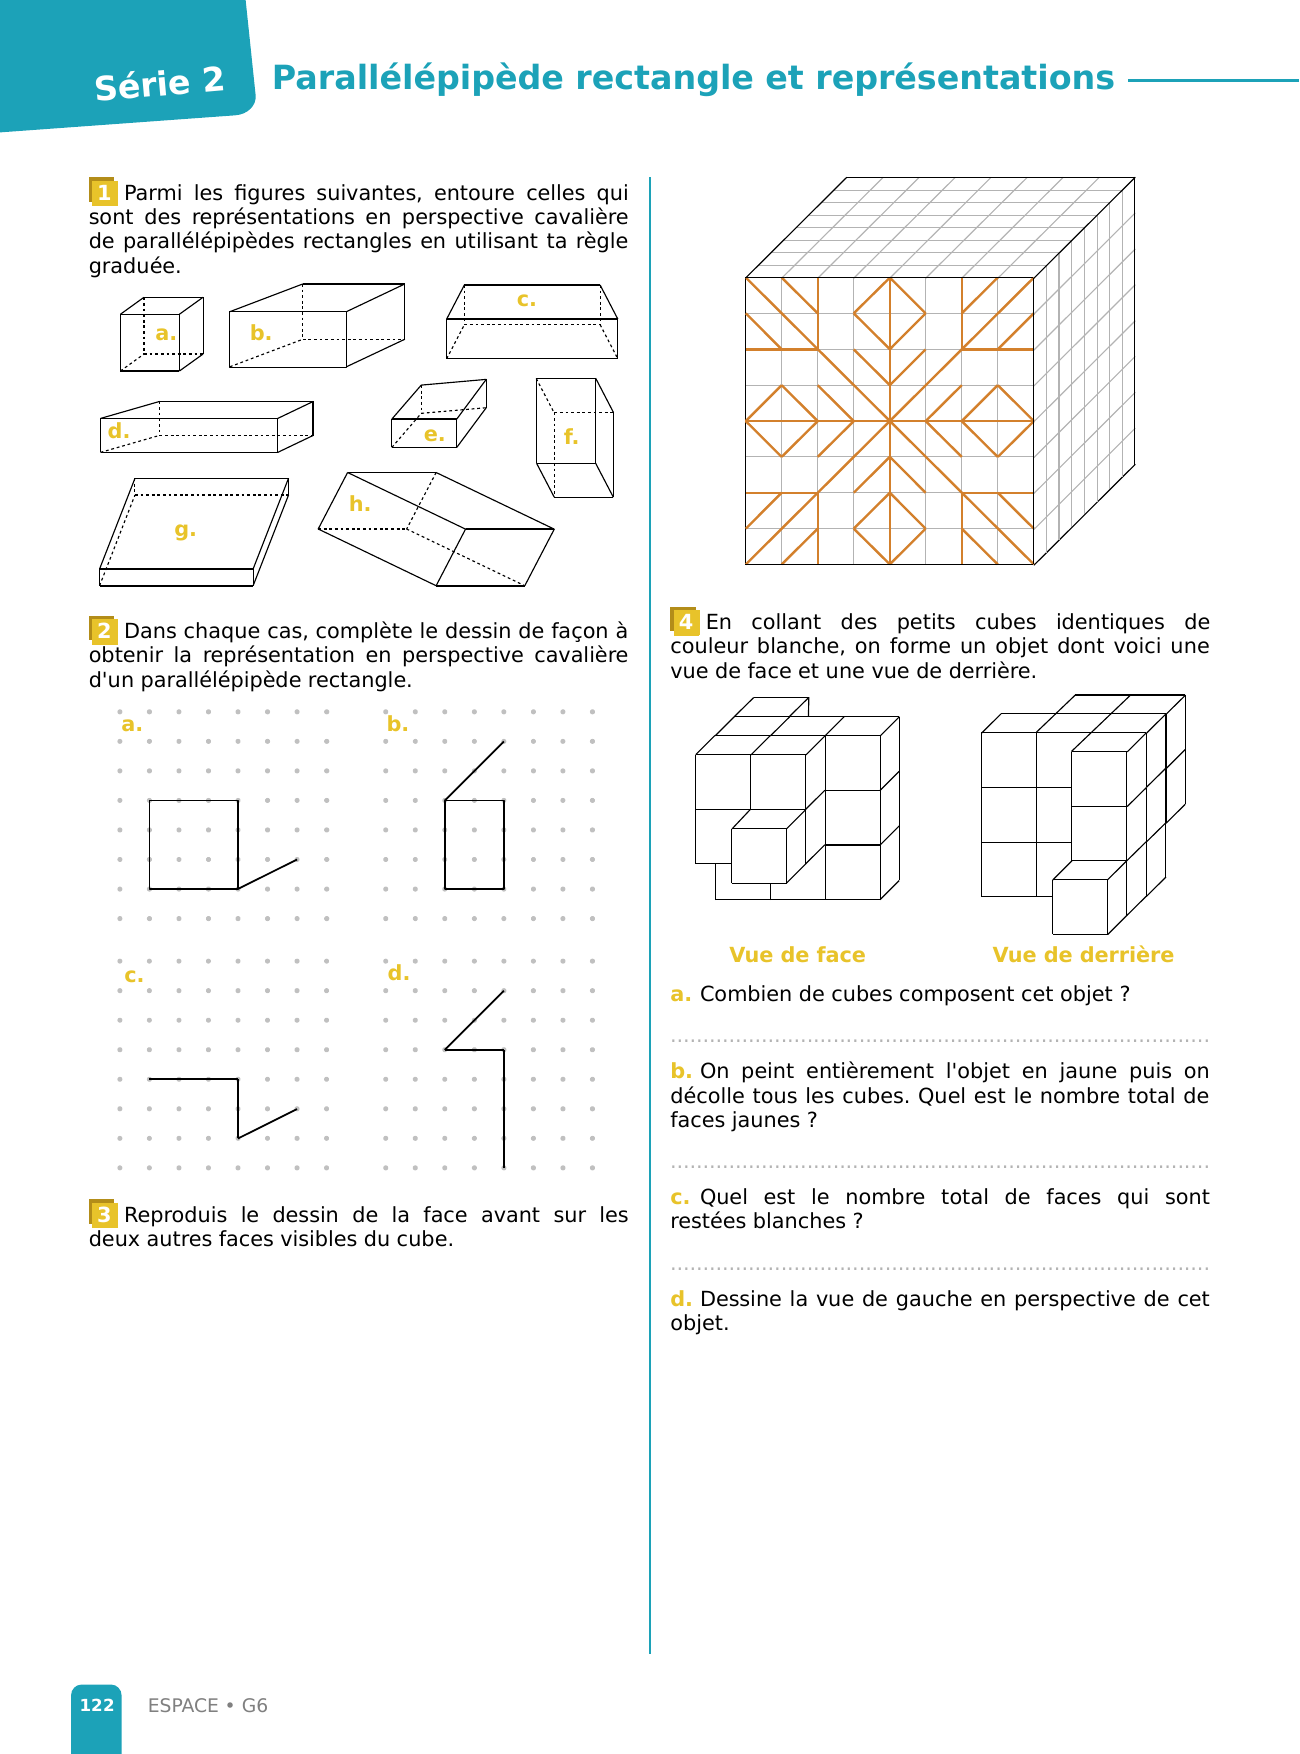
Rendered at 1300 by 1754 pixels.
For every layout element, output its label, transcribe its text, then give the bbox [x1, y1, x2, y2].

list Combien de cubes composent cet objet ? [670, 982, 1211, 1006]
list Dessine la vue de gauche en perspective de cet objet. [670, 1287, 1211, 1336]
list On peint entièrement l'objet en jaune puis on décolle tous les cubes. Quel est le nombre total de faces jaunes ? [670, 1059, 1211, 1132]
subtitle Parmi les figures suivantes, entoure celles qui sont des représentations en perspective cavalière de parallélépipèdes rectangles en utilisant ta règle graduée. [88, 177, 629, 278]
list Quel est le nombre total de faces qui sont restées blanches ? [670, 1185, 1211, 1234]
subtitle Dans chaque cas, complète le dessin de façon à obtenir la représentation en perspective cavalière d'un parallélépipède rectangle. [88, 616, 629, 692]
subtitle Reproduis le dessin de la face avant sur les deux autres faces visibles du cube. [88, 1199, 629, 1252]
subtitle En collant des petits cubes identiques de couleur blanche, on forme un objet dont voici une vue de face et une vue de derrière. [670, 607, 1211, 683]
